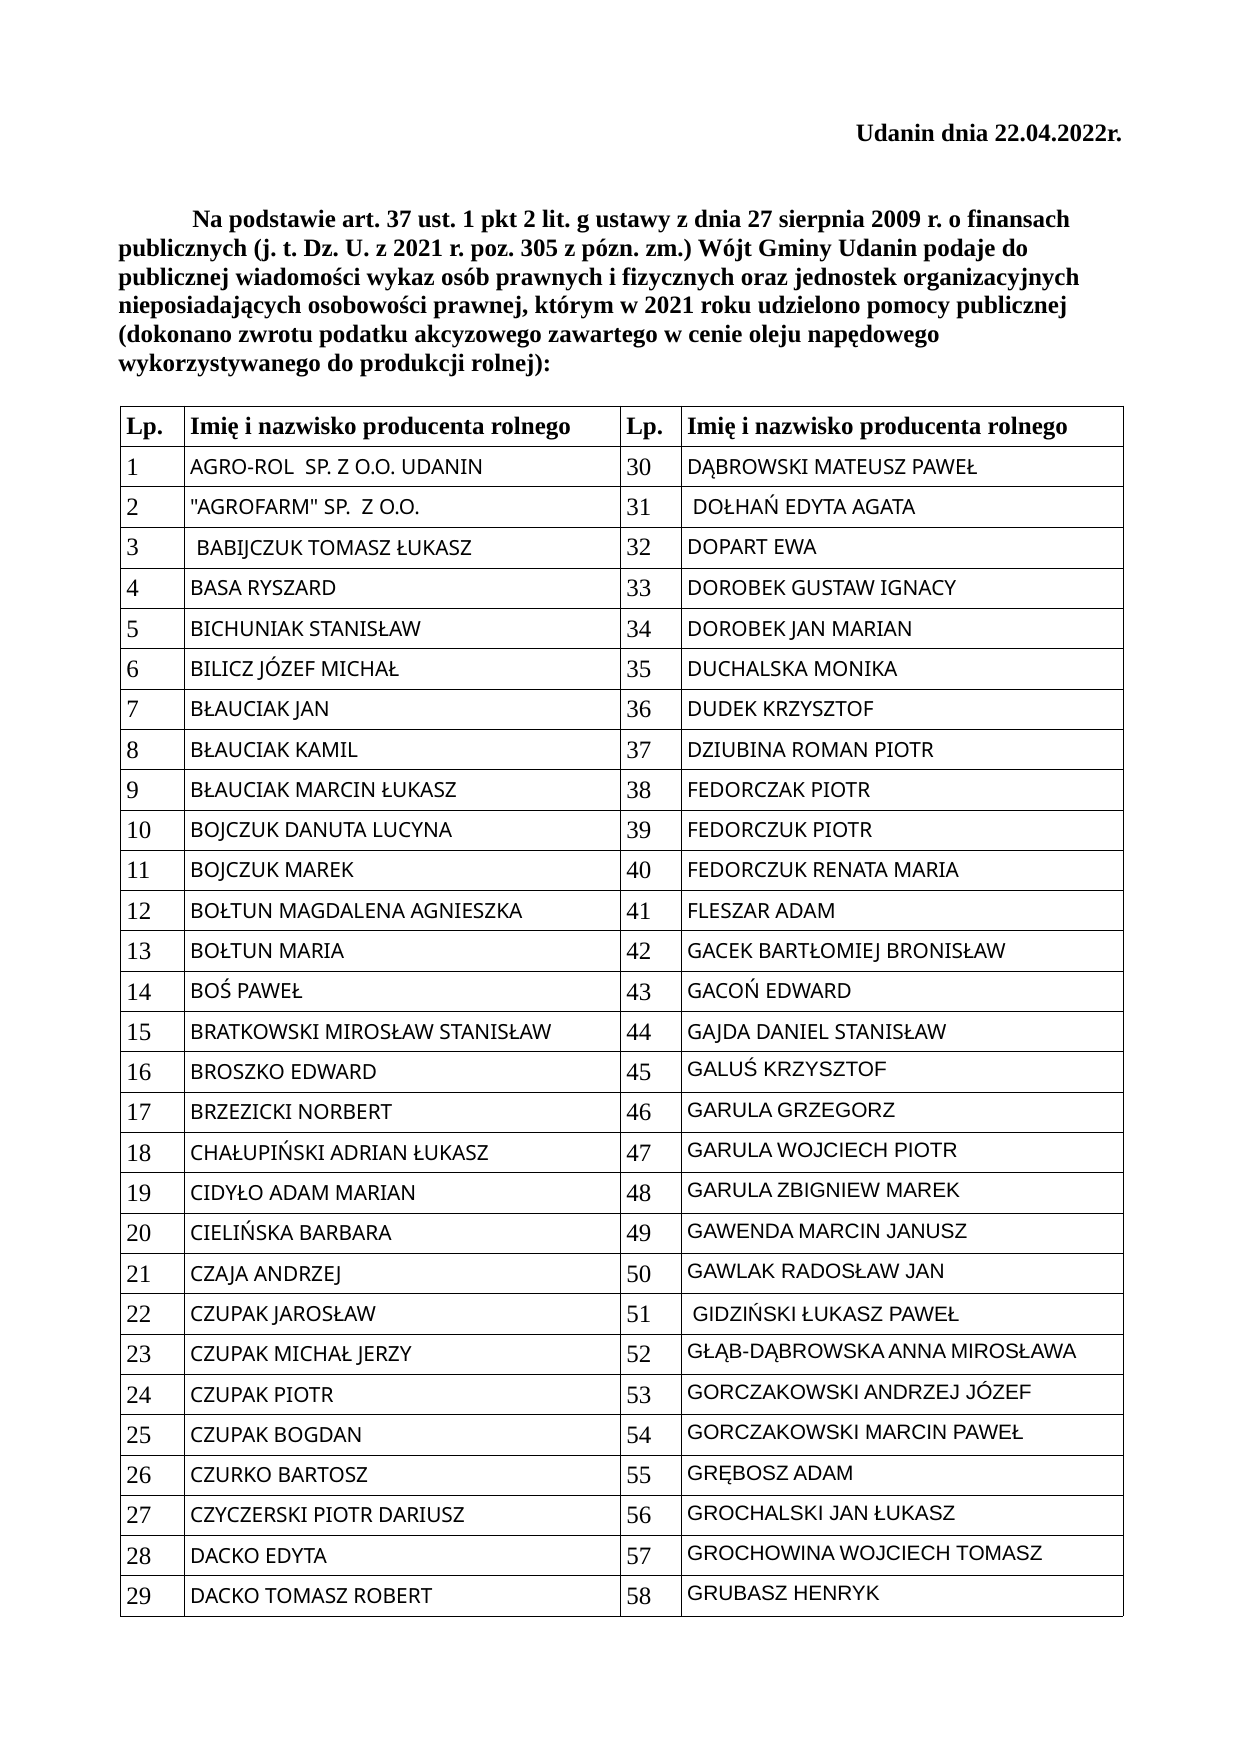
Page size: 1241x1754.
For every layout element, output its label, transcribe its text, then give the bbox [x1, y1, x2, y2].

table_cell CIDYŁO ADAM MARIAN [185, 1173, 620, 1213]
table_cell 20 [121, 1214, 184, 1253]
table_cell DOPART EWA [682, 528, 1123, 568]
table_cell CHAŁUPIŃSKI ADRIAN ŁUKASZ [185, 1133, 620, 1172]
table_cell FLESZAR ADAM [682, 891, 1123, 930]
table_cell FEDORCZUK PIOTR [682, 811, 1123, 850]
table_cell 34 [621, 609, 681, 648]
text Na podstawie art. 37 ust. 1 pkt 2 lit. g ustawy z dnia 27 sierpnia 2009 r. o finansach publicznych (j. t. Dz. U. z 2021 r. poz. 305 z pózn. zm.) Wójt Gminy Udanin podaje do publicznej wiadomości wykaz osób prawnych i fizycznych oraz jednostek organizacyjnych nieposiadających osobowości prawnej, którym w 2021 roku udzielono pomocy publicznej (dokonano zwrotu podatku akcyzowego zawartego w cenie oleju napędowego wykorzystywanego do produkcji rolnej): [118, 204, 1122, 377]
table_cell 13 [121, 931, 184, 971]
table_cell BOŁTUN MAGDALENA AGNIESZKA [185, 891, 620, 930]
table_cell DUCHALSKA MONIKA [682, 649, 1123, 688]
table_cell DUDEK KRZYSZTOF [682, 690, 1123, 729]
table_cell 26 [121, 1456, 184, 1495]
table_cell GORCZAKOWSKI ANDRZEJ JÓZEF [682, 1375, 1123, 1414]
table_cell 9 [121, 770, 184, 809]
table_header Lp. [621, 407, 681, 446]
table_cell FEDORCZUK RENATA MARIA [682, 851, 1123, 890]
text Udanin dnia 22.04.2022r. [118, 118, 1122, 147]
table_cell BICHUNIAK STANISŁAW [185, 609, 620, 648]
table_cell BRZEZICKI NORBERT [185, 1093, 620, 1132]
table_cell BOŚ PAWEŁ [185, 972, 620, 1011]
table_cell 28 [121, 1536, 184, 1575]
table_cell GŁĄB-DĄBROWSKA ANNA MIROSŁAWA [682, 1335, 1123, 1374]
table_cell 55 [621, 1456, 681, 1495]
table_cell 1 [121, 447, 184, 486]
table_cell 2 [121, 487, 184, 527]
table_cell 57 [621, 1536, 681, 1575]
table_cell 31 [621, 487, 681, 527]
table_cell DACKO TOMASZ ROBERT [185, 1576, 620, 1616]
table_cell CZURKO BARTOSZ [185, 1456, 620, 1495]
table_cell 43 [621, 972, 681, 1011]
table_cell CZAJA ANDRZEJ [185, 1254, 620, 1293]
table_cell BILICZ JÓZEF MICHAŁ [185, 649, 620, 688]
table_cell 30 [621, 447, 681, 486]
table_cell 6 [121, 649, 184, 688]
table_cell GACEK BARTŁOMIEJ BRONISŁAW [682, 931, 1123, 971]
table_cell 50 [621, 1254, 681, 1293]
table_cell 8 [121, 730, 184, 769]
table_cell CZUPAK BOGDAN [185, 1415, 620, 1454]
table_cell 32 [621, 528, 681, 568]
table_cell 12 [121, 891, 184, 930]
table_cell 17 [121, 1093, 184, 1132]
table_cell DOŁHAŃ EDYTA AGATA [682, 487, 1123, 527]
table_cell CZUPAK MICHAŁ JERZY [185, 1335, 620, 1374]
table_cell 54 [621, 1415, 681, 1454]
table_cell 7 [121, 690, 184, 729]
table_cell 52 [621, 1335, 681, 1374]
table_cell CZUPAK PIOTR [185, 1375, 620, 1414]
table_cell GRUBASZ HENRYK [682, 1576, 1123, 1616]
table_header Lp. [121, 407, 184, 446]
table_cell 38 [621, 770, 681, 809]
table_cell 49 [621, 1214, 681, 1253]
table_cell GROCHOWINA WOJCIECH TOMASZ [682, 1536, 1123, 1575]
table_cell 4 [121, 569, 184, 608]
table_cell 40 [621, 851, 681, 890]
table_cell 42 [621, 931, 681, 971]
table_cell 22 [121, 1294, 184, 1333]
table_cell 11 [121, 851, 184, 890]
table_cell 56 [621, 1496, 681, 1535]
table_cell 24 [121, 1375, 184, 1414]
table_cell DOROBEK GUSTAW IGNACY [682, 569, 1123, 608]
table_cell AGRO-ROL SP. Z O.O. UDANIN [185, 447, 620, 486]
table_cell 33 [621, 569, 681, 608]
table_cell 10 [121, 811, 184, 850]
table_cell 29 [121, 1576, 184, 1616]
table_cell DĄBROWSKI MATEUSZ PAWEŁ [682, 447, 1123, 486]
table_cell 3 [121, 528, 184, 568]
table_cell 39 [621, 811, 681, 850]
table_cell 23 [121, 1335, 184, 1374]
table_cell 18 [121, 1133, 184, 1172]
table_cell 46 [621, 1093, 681, 1132]
table_cell 14 [121, 972, 184, 1011]
table_cell GACOŃ EDWARD [682, 972, 1123, 1011]
table_cell 45 [621, 1052, 681, 1092]
table_cell 37 [621, 730, 681, 769]
table_cell BROSZKO EDWARD [185, 1052, 620, 1092]
table_cell "AGROFARM" SP. Z O.O. [185, 487, 620, 527]
table_cell 16 [121, 1052, 184, 1092]
table_cell 25 [121, 1415, 184, 1454]
table_cell FEDORCZAK PIOTR [682, 770, 1123, 809]
table_cell 35 [621, 649, 681, 688]
table_cell 27 [121, 1496, 184, 1535]
table_header Imię i nazwisko producenta rolnego [185, 407, 620, 446]
table_cell GROCHALSKI JAN ŁUKASZ [682, 1496, 1123, 1535]
table_cell BŁAUCIAK MARCIN ŁUKASZ [185, 770, 620, 809]
table_cell GAJDA DANIEL STANISŁAW [682, 1012, 1123, 1051]
table_cell 15 [121, 1012, 184, 1051]
table_cell 5 [121, 609, 184, 648]
table_cell 19 [121, 1173, 184, 1213]
table_cell BRATKOWSKI MIROSŁAW STANISŁAW [185, 1012, 620, 1051]
table_cell DZIUBINA ROMAN PIOTR [682, 730, 1123, 769]
table_cell 47 [621, 1133, 681, 1172]
table_cell 44 [621, 1012, 681, 1051]
table_cell GRĘBOSZ ADAM [682, 1456, 1123, 1495]
table_cell 58 [621, 1576, 681, 1616]
table_cell BŁAUCIAK KAMIL [185, 730, 620, 769]
table_cell GAWLAK RADOSŁAW JAN [682, 1254, 1123, 1293]
table_cell GARULA WOJCIECH PIOTR [682, 1133, 1123, 1172]
table_cell BASA RYSZARD [185, 569, 620, 608]
table_cell DACKO EDYTA [185, 1536, 620, 1575]
table_cell BABIJCZUK TOMASZ ŁUKASZ [185, 528, 620, 568]
table_cell DOROBEK JAN MARIAN [682, 609, 1123, 648]
table_header Imię i nazwisko producenta rolnego [682, 407, 1123, 446]
table_cell 51 [621, 1294, 681, 1333]
table_cell GARULA GRZEGORZ [682, 1093, 1123, 1132]
table_cell CIELIŃSKA BARBARA [185, 1214, 620, 1253]
table_cell GIDZIŃSKI ŁUKASZ PAWEŁ [682, 1294, 1123, 1333]
table_cell 53 [621, 1375, 681, 1414]
table_cell GARULA ZBIGNIEW MAREK [682, 1173, 1123, 1213]
table_cell CZUPAK JAROSŁAW [185, 1294, 620, 1333]
table_cell 41 [621, 891, 681, 930]
table_cell BOŁTUN MARIA [185, 931, 620, 971]
table_cell 21 [121, 1254, 184, 1293]
table_cell 48 [621, 1173, 681, 1213]
table_cell GAWENDA MARCIN JANUSZ [682, 1214, 1123, 1253]
table_cell BOJCZUK MAREK [185, 851, 620, 890]
table_cell 36 [621, 690, 681, 729]
table_cell BŁAUCIAK JAN [185, 690, 620, 729]
table_cell GORCZAKOWSKI MARCIN PAWEŁ [682, 1415, 1123, 1454]
table_cell GALUŚ KRZYSZTOF [682, 1052, 1123, 1092]
table_cell BOJCZUK DANUTA LUCYNA [185, 811, 620, 850]
table_cell CZYCZERSKI PIOTR DARIUSZ [185, 1496, 620, 1535]
